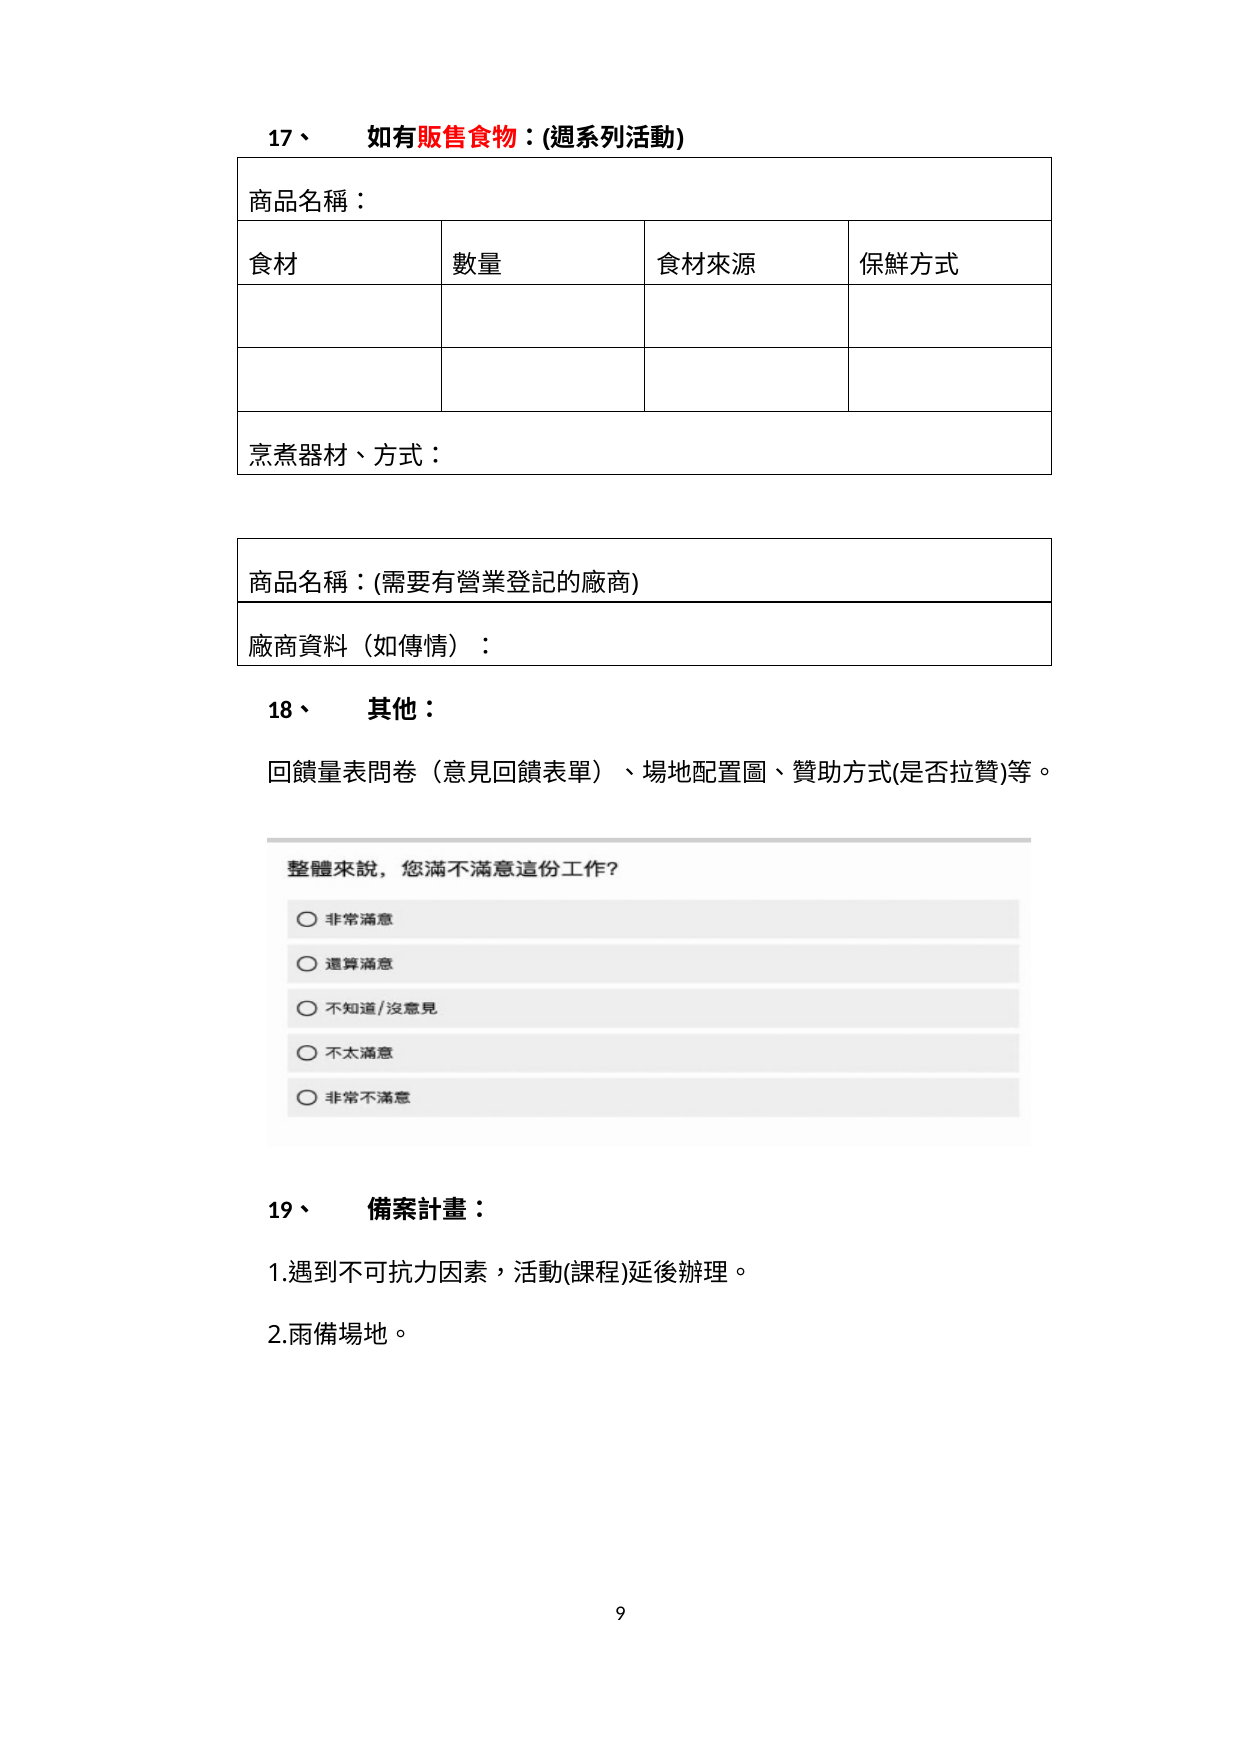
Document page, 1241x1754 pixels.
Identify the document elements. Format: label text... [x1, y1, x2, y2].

subtitle 回饋量表問卷（意見回饋表單）、場地配置圖、贊助方式(是否拉贊)等。 [267, 728, 1053, 791]
list 備案計畫： [267, 1166, 1053, 1228]
table_cell 食材 [238, 221, 441, 284]
list 如有販售食物：(週系列活動) [267, 94, 1053, 157]
subtitle 2.雨備場地。 [267, 1291, 1053, 1353]
table_cell [238, 348, 441, 411]
table_cell 食材來源 [645, 221, 848, 284]
table_cell 烹煮器材、方式： [238, 412, 1051, 474]
table_cell 數量 [442, 221, 644, 284]
table_cell [645, 285, 848, 347]
list 其他： [267, 666, 1053, 728]
table_header 商品名稱：(需要有營業登記的廠商) [238, 539, 1051, 601]
table_cell [442, 285, 644, 347]
subtitle 1.遇到不可抗力因素，活動(課程)延後辦理。 [267, 1228, 1053, 1291]
table_cell [238, 285, 441, 347]
table_header 商品名稱： [238, 158, 1051, 220]
table_cell [849, 348, 1051, 411]
table_cell 廠商資料（如傳情）： [238, 603, 1051, 665]
table_cell [645, 348, 848, 411]
table_cell [442, 348, 644, 411]
table_cell 保鮮方式 [849, 221, 1051, 284]
table_cell [849, 285, 1051, 347]
